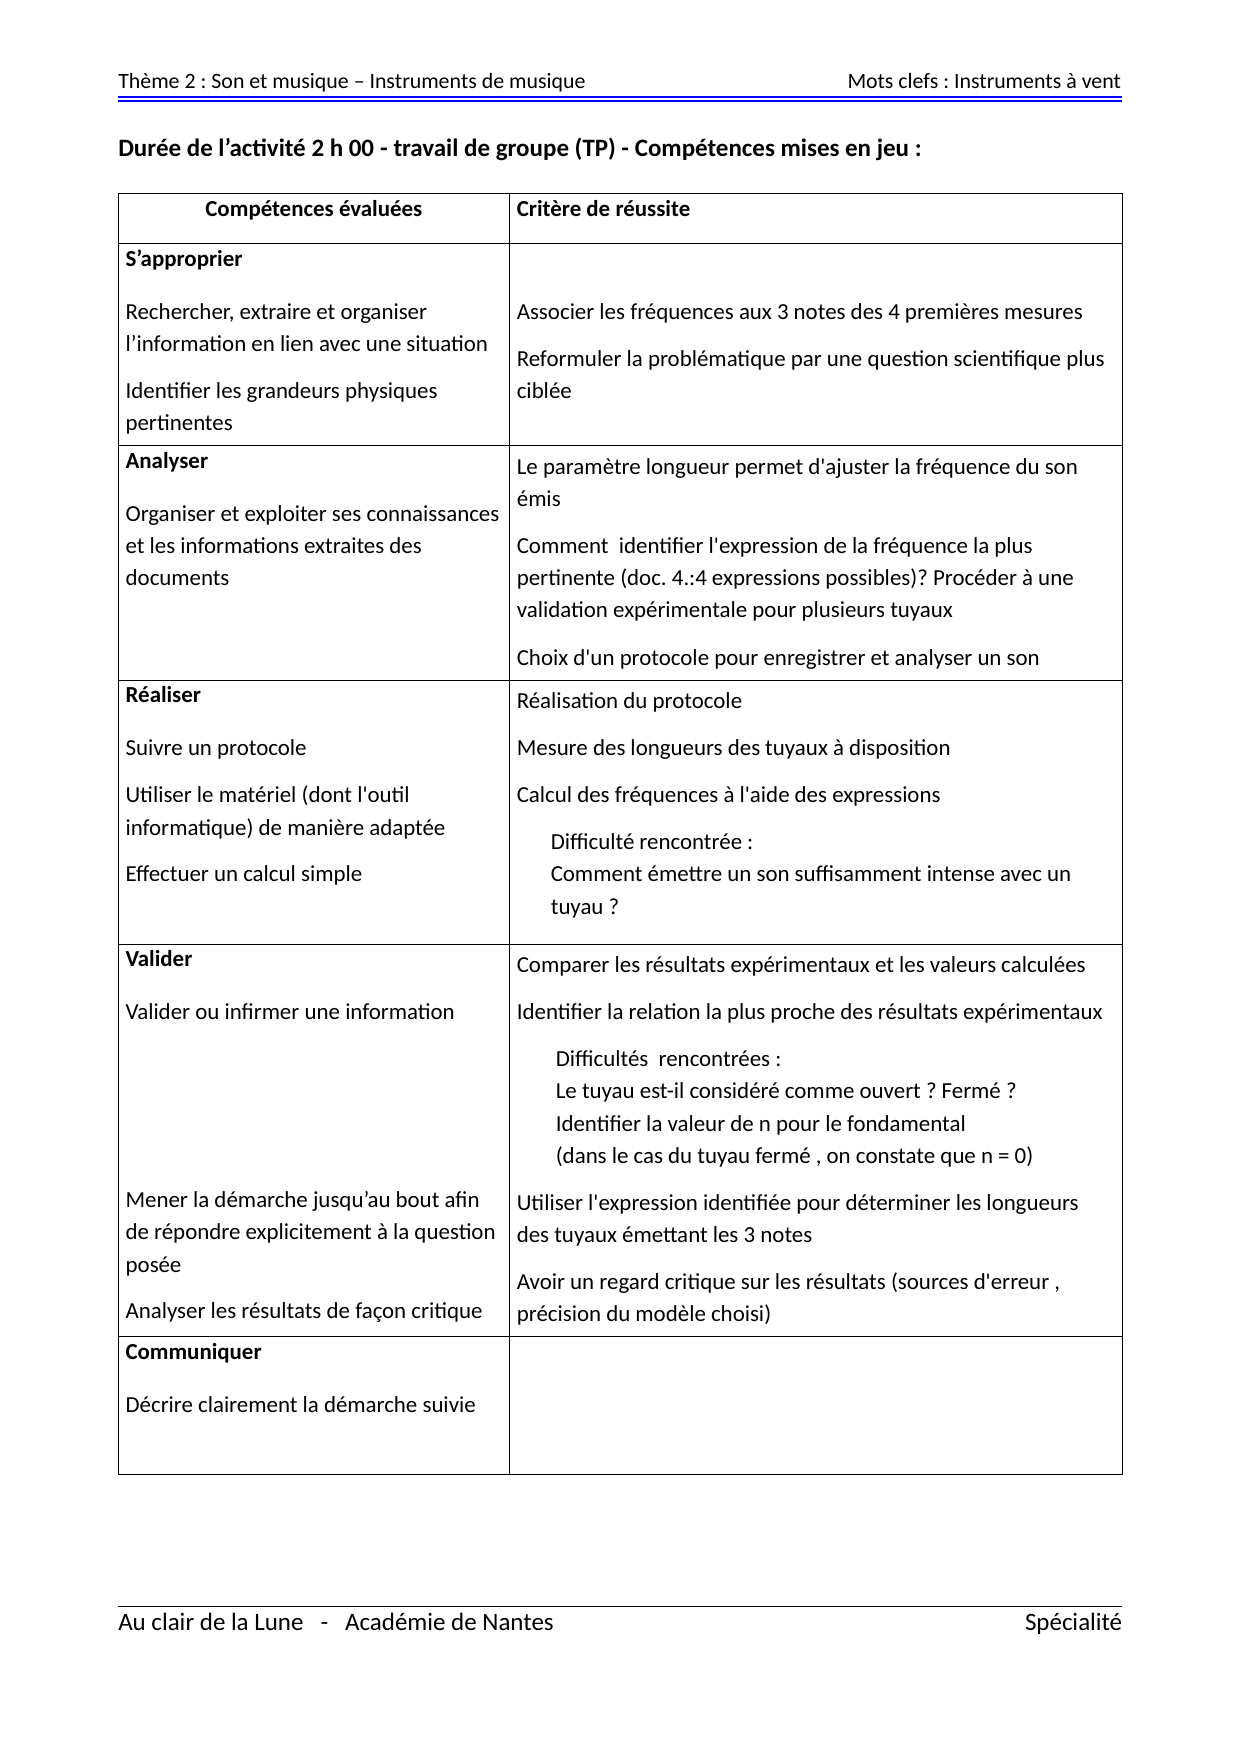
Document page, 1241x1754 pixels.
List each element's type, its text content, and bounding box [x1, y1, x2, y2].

table_header Critère de réussite [510, 194, 1122, 243]
table_cell S’approprier Rechercher, extraire et organiser l’information en lien avec une situation Identifier les grandeurs physiques pertinentes [119, 244, 509, 445]
table_cell Réaliser Suivre un protocole Utiliser le matériel (dont l'outil informatique) de manière adaptée Effectuer un calcul simple [119, 681, 509, 943]
table_cell [510, 1337, 1122, 1474]
table_header Compétences évaluées [119, 194, 509, 243]
table_cell Communiquer Décrire clairement la démarche suivie [119, 1337, 509, 1474]
text Durée de l’activité 2 h 00 - travail de groupe (TP) - Compétences mises en jeu : [118, 132, 1122, 162]
table_cell Réalisation du protocole Mesure des longueurs des tuyaux à disposition Calcul des fréquences à l'aide des expressions Difficulté rencontrée : Comment émettre un son suffisamment intense avec un tuyau ? [510, 681, 1122, 943]
table_cell Associer les fréquences aux 3 notes des 4 premières mesures Reformuler la problématique par une question scientifique plus ciblée [510, 244, 1122, 445]
table_cell Comparer les résultats expérimentaux et les valeurs calculées Identifier la relation la plus proche des résultats expérimentaux Difficultés rencontrées : Le tuyau est-il considéré comme ouvert ? Fermé ? Identifier la valeur de n pour le fondamental (dans le cas du tuyau fermé , on constate que n = 0) Utiliser l'expression identifiée pour déterminer les longueurs des tuyaux émettant les 3 notes Avoir un regard critique sur les résultats (sources d'erreur , précision du modèle choisi) [510, 945, 1122, 1336]
table_cell Le paramètre longueur permet d'ajuster la fréquence du son émis Comment identifier l'expression de la fréquence la plus pertinente (doc. 4.:4 expressions possibles)? Procéder à une validation expérimentale pour plusieurs tuyaux Choix d'un protocole pour enregistrer et analyser un son [510, 446, 1122, 679]
table_cell Valider Valider ou infirmer une information Mener la démarche jusqu’au bout afin de répondre explicitement à la question posée Analyser les résultats de façon critique [119, 945, 509, 1336]
table_cell Analyser Organiser et exploiter ses connaissances et les informations extraites des documents [119, 446, 509, 679]
